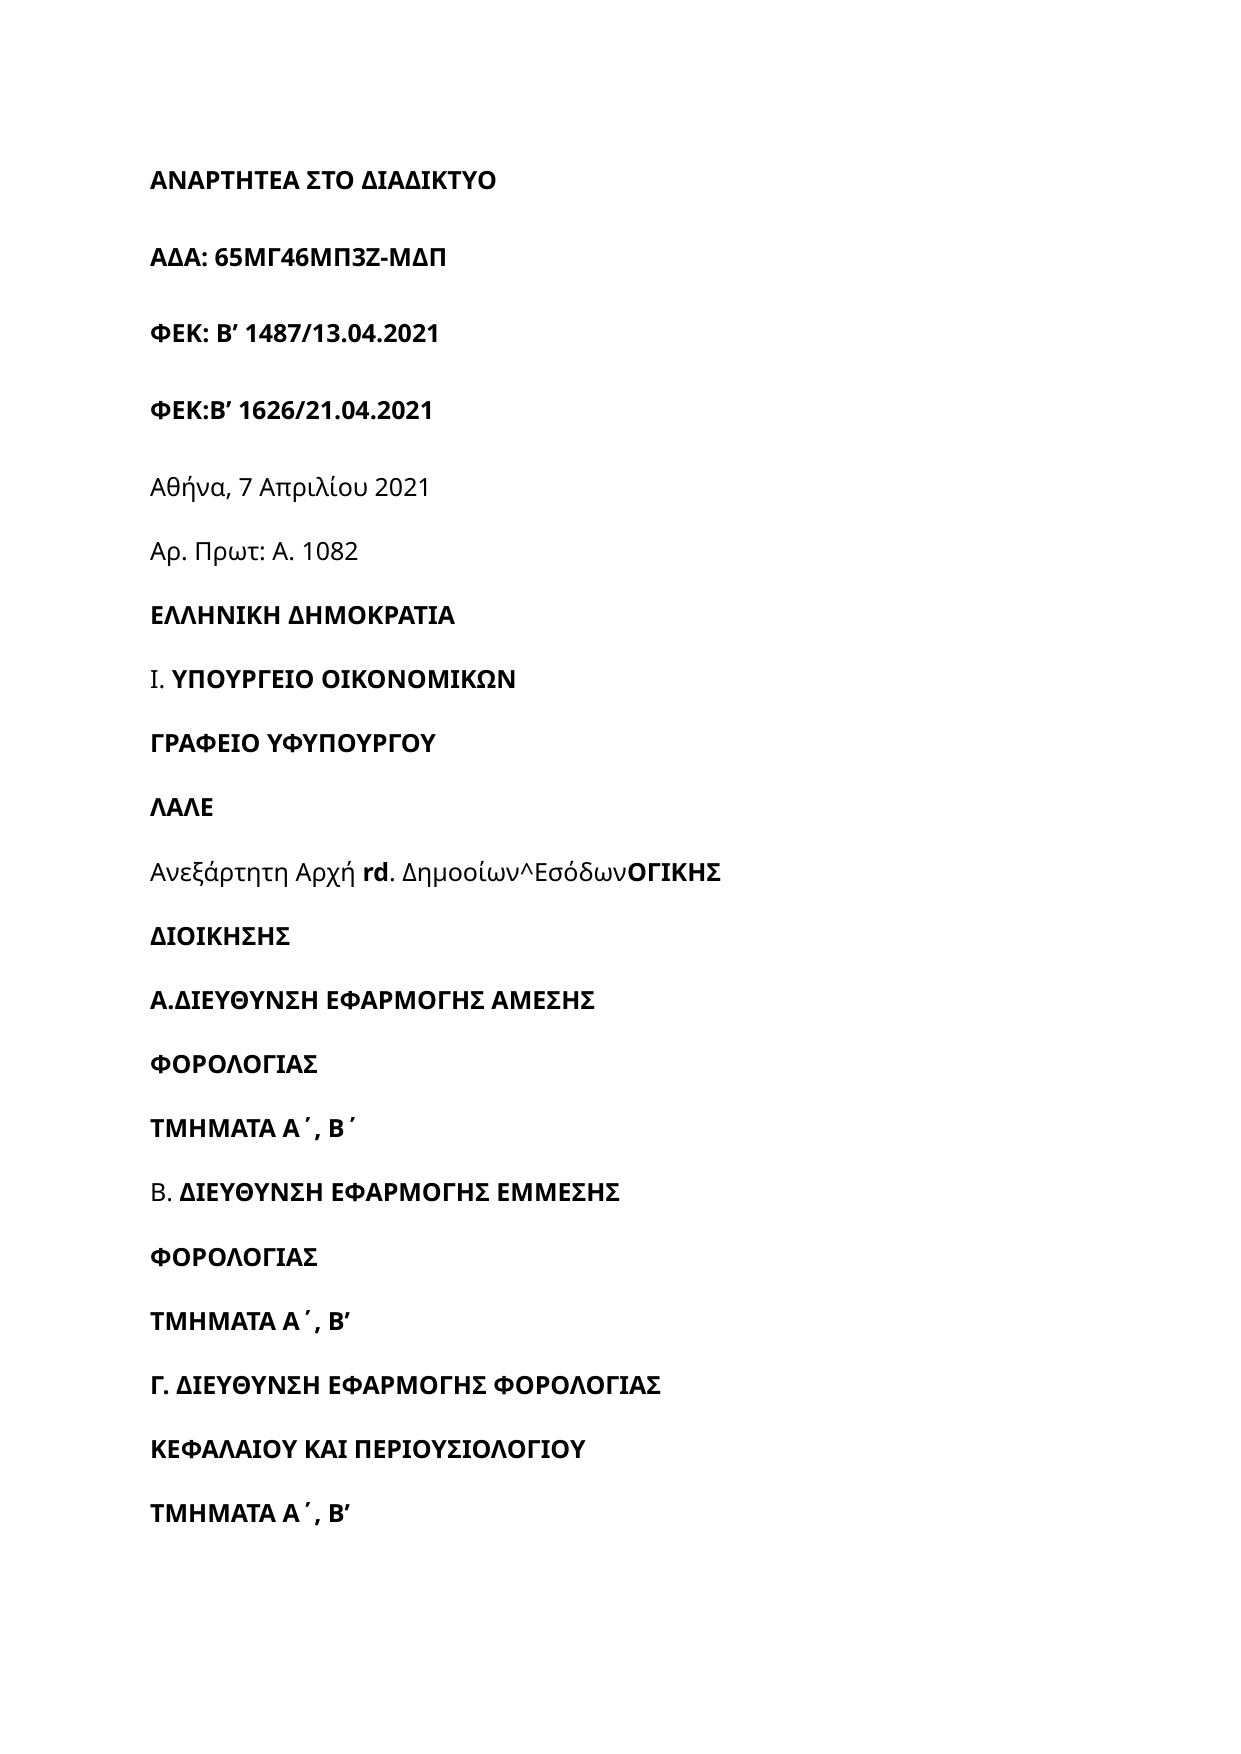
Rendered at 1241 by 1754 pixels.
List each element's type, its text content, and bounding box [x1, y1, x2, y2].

text ΛΑΛΕ [150, 790, 1090, 824]
text ΚΕΦΑΛΑΙΟΥ ΚΑΙ ΠΕΡΙΟΥΣΙΟΛΟΓΙΟΥ [150, 1432, 1090, 1466]
text Αθήνα, 7 Απριλίου 2021 [150, 469, 1090, 503]
text ΦΟΡΟΛΟΓΙΑΣ [150, 1239, 1090, 1273]
text ΤΜΗΜΑΤΑ A΄, B΄ [150, 1111, 1090, 1145]
title ΦΕΚ: Β’ 1487/13.04.2021 [150, 316, 1090, 350]
title ΦΕΚ:Β’ 1626/21.04.2021 [150, 392, 1090, 427]
title ΑΔΑ: 65ΜΓ46ΜΠ3Ζ-ΜΔΠ [150, 239, 1090, 273]
text I. ΥΠΟΥΡΓΕΙΟ ΟΙΚΟΝΟΜΙΚΩΝ [150, 662, 1090, 696]
text A.ΔΙΕΥΘΥΝΣΗ ΕΦΑΡΜΟΓΗΣ ΑΜΕΣΗΣ [150, 982, 1090, 1017]
text B. ΔΙΕΥΘΥΝΣΗ ΕΦΑΡΜΟΓΗΣ ΕΜΜΕΣΗΣ [150, 1175, 1090, 1209]
text ΤΜΗΜΑΤΑ Α΄, Β’ [150, 1496, 1090, 1530]
title ΑΝΑΡΤΗΤΕΑ ΣΤΟ ΔΙΑΔΙΚΤΥΟ [150, 162, 1090, 197]
text Ανεξάρτητη Αρχή rd. Δημοοίων^ΕσόδωνΟΓΙΚΗΣ [150, 854, 1090, 888]
text Αρ. Πρωτ: Α. 1082 [150, 533, 1090, 567]
text ΕΛΛΗΝΙΚΗ ΔΗΜΟΚΡΑΤΙΑ [150, 597, 1090, 632]
text ΦΟΡΟΛΟΓΙΑΣ [150, 1047, 1090, 1081]
text ΓΡΑΦΕΙΟ ΥΦΥΠΟΥΡΓΟΥ [150, 726, 1090, 760]
text ΤΜΗΜΑΤΑ Α΄, Β’ [150, 1303, 1090, 1337]
text ΔΙΟΙΚΗΣΗΣ [150, 918, 1090, 952]
text Γ. ΔΙΕΥΘΥΝΣΗ ΕΦΑΡΜΟΓΗΣ ΦΟΡΟΛΟΓΙΑΣ [150, 1367, 1090, 1402]
